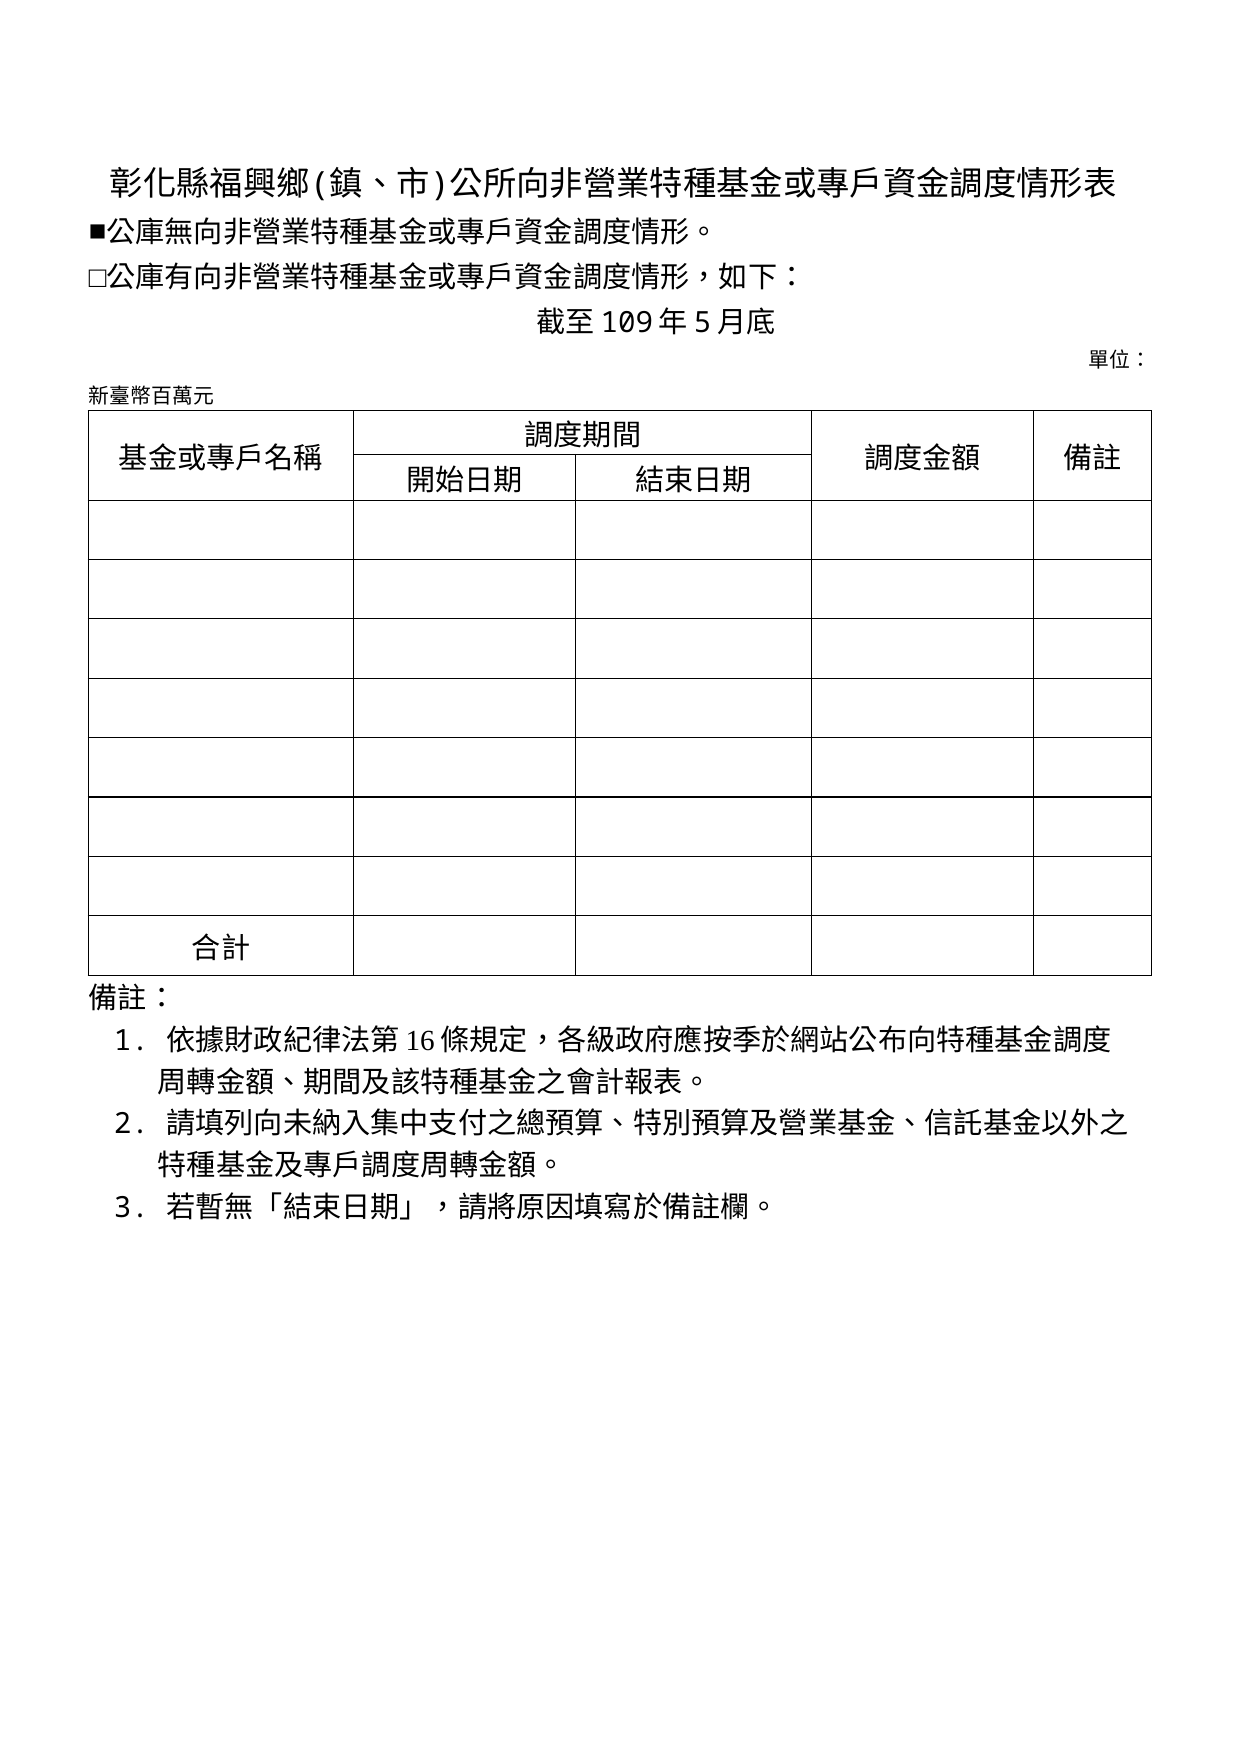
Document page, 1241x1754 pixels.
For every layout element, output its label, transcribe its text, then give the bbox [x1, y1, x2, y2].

table_cell [812, 738, 822, 796]
table_cell [800, 619, 811, 678]
table_cell [812, 619, 822, 678]
table_cell [800, 679, 811, 737]
table_cell [1140, 560, 1151, 618]
table_cell [800, 798, 811, 856]
table_cell [576, 916, 586, 974]
table_cell [564, 857, 575, 915]
table_cell [343, 738, 353, 796]
text ■公庫無向非營業特種基金或專戶資金調度情形。 [89, 214, 1137, 250]
text 彰化縣福興鄉(鎮、市)公所向非營業特種基金或專戶資金調度情形表 [89, 162, 1137, 204]
table_cell [576, 619, 586, 678]
table_cell [564, 679, 575, 737]
table_cell [1140, 857, 1151, 915]
table_cell [1034, 738, 1044, 796]
table_cell [576, 501, 586, 559]
text 單位：新臺幣百萬元 [89, 339, 1137, 410]
text 3. 若暫無「結束日期」，請將原因填寫於備註欄。 [114, 1184, 1137, 1226]
table_cell [564, 798, 575, 856]
table_cell 合計 [89, 916, 353, 974]
table_cell [89, 501, 99, 559]
text □公庫有向非營業特種基金或專戶資金調度情形，如下： [89, 259, 1137, 295]
table_cell [1022, 560, 1033, 618]
table_cell [354, 501, 365, 559]
table_cell [343, 619, 353, 678]
table_header 調度期間 [800, 411, 811, 454]
table_header 基金或專戶名稱 [89, 411, 353, 499]
table_cell [1140, 798, 1151, 856]
table_cell [1034, 798, 1044, 856]
table_cell 結束日期 [576, 455, 811, 499]
table_cell [576, 738, 586, 796]
table_cell [89, 679, 99, 737]
table_cell [812, 916, 822, 974]
text 2. 請填列向未納入集中支付之總預算、特別預算及營業基金、信託基金以外之特種基金及專戶調度周轉金額。 [114, 1101, 1137, 1184]
text 備註： [88, 976, 1137, 1017]
table_cell [564, 738, 575, 796]
table_cell [1022, 501, 1033, 559]
table_cell [343, 560, 353, 618]
table_cell [1140, 738, 1151, 796]
table_header 備註 [1034, 411, 1151, 499]
table_cell [354, 679, 365, 737]
table_cell [1022, 798, 1033, 856]
table_cell [89, 798, 353, 856]
table_cell [1140, 619, 1151, 678]
table_cell [800, 560, 811, 618]
table_cell [1022, 619, 1033, 678]
text 1. 依據財政紀律法第16條規定，各級政府應按季於網站公布向特種基金調度周轉金額、期間及該特種基金之會計報表。 [114, 1017, 1137, 1101]
table_cell [354, 798, 365, 856]
table_cell [1022, 916, 1033, 974]
table_cell [1034, 916, 1044, 974]
table_cell [812, 798, 822, 856]
table_cell [354, 857, 365, 915]
table_cell [812, 857, 822, 915]
table_cell [812, 501, 822, 559]
table_header 調度期間 [354, 411, 365, 454]
table_header 調度金額 [812, 411, 1033, 499]
table_cell [89, 857, 353, 915]
table_cell [800, 738, 811, 796]
table_cell [89, 560, 99, 618]
table_cell [564, 619, 575, 678]
table_cell [1034, 679, 1044, 737]
table_cell [1034, 619, 1044, 678]
table_cell [1022, 679, 1033, 737]
table_cell [576, 857, 586, 915]
table_cell [576, 798, 586, 856]
table_cell [343, 679, 353, 737]
table_cell [354, 916, 365, 974]
table_cell [89, 738, 99, 796]
table_cell 開始日期 [354, 455, 575, 499]
table_cell [1140, 679, 1151, 737]
table_cell [354, 738, 365, 796]
table_cell [564, 501, 575, 559]
table_cell [1140, 916, 1151, 974]
text 截至109年5月底 [89, 304, 1137, 339]
table_cell [812, 560, 822, 618]
table_cell [89, 619, 99, 678]
table_cell [564, 916, 575, 974]
table_cell [1034, 560, 1044, 618]
table_cell [812, 679, 822, 737]
table_cell [1022, 857, 1033, 915]
table_cell [564, 560, 575, 618]
table_cell [343, 501, 353, 559]
table_cell [800, 501, 811, 559]
table_cell [1140, 501, 1151, 559]
table_cell [576, 679, 586, 737]
table_cell [1034, 857, 1044, 915]
table_cell [1034, 501, 1044, 559]
table_cell [1022, 738, 1033, 796]
table_cell [354, 560, 365, 618]
table_cell [354, 619, 365, 678]
table_cell [576, 560, 586, 618]
table_cell [800, 857, 811, 915]
table_cell [800, 916, 811, 974]
